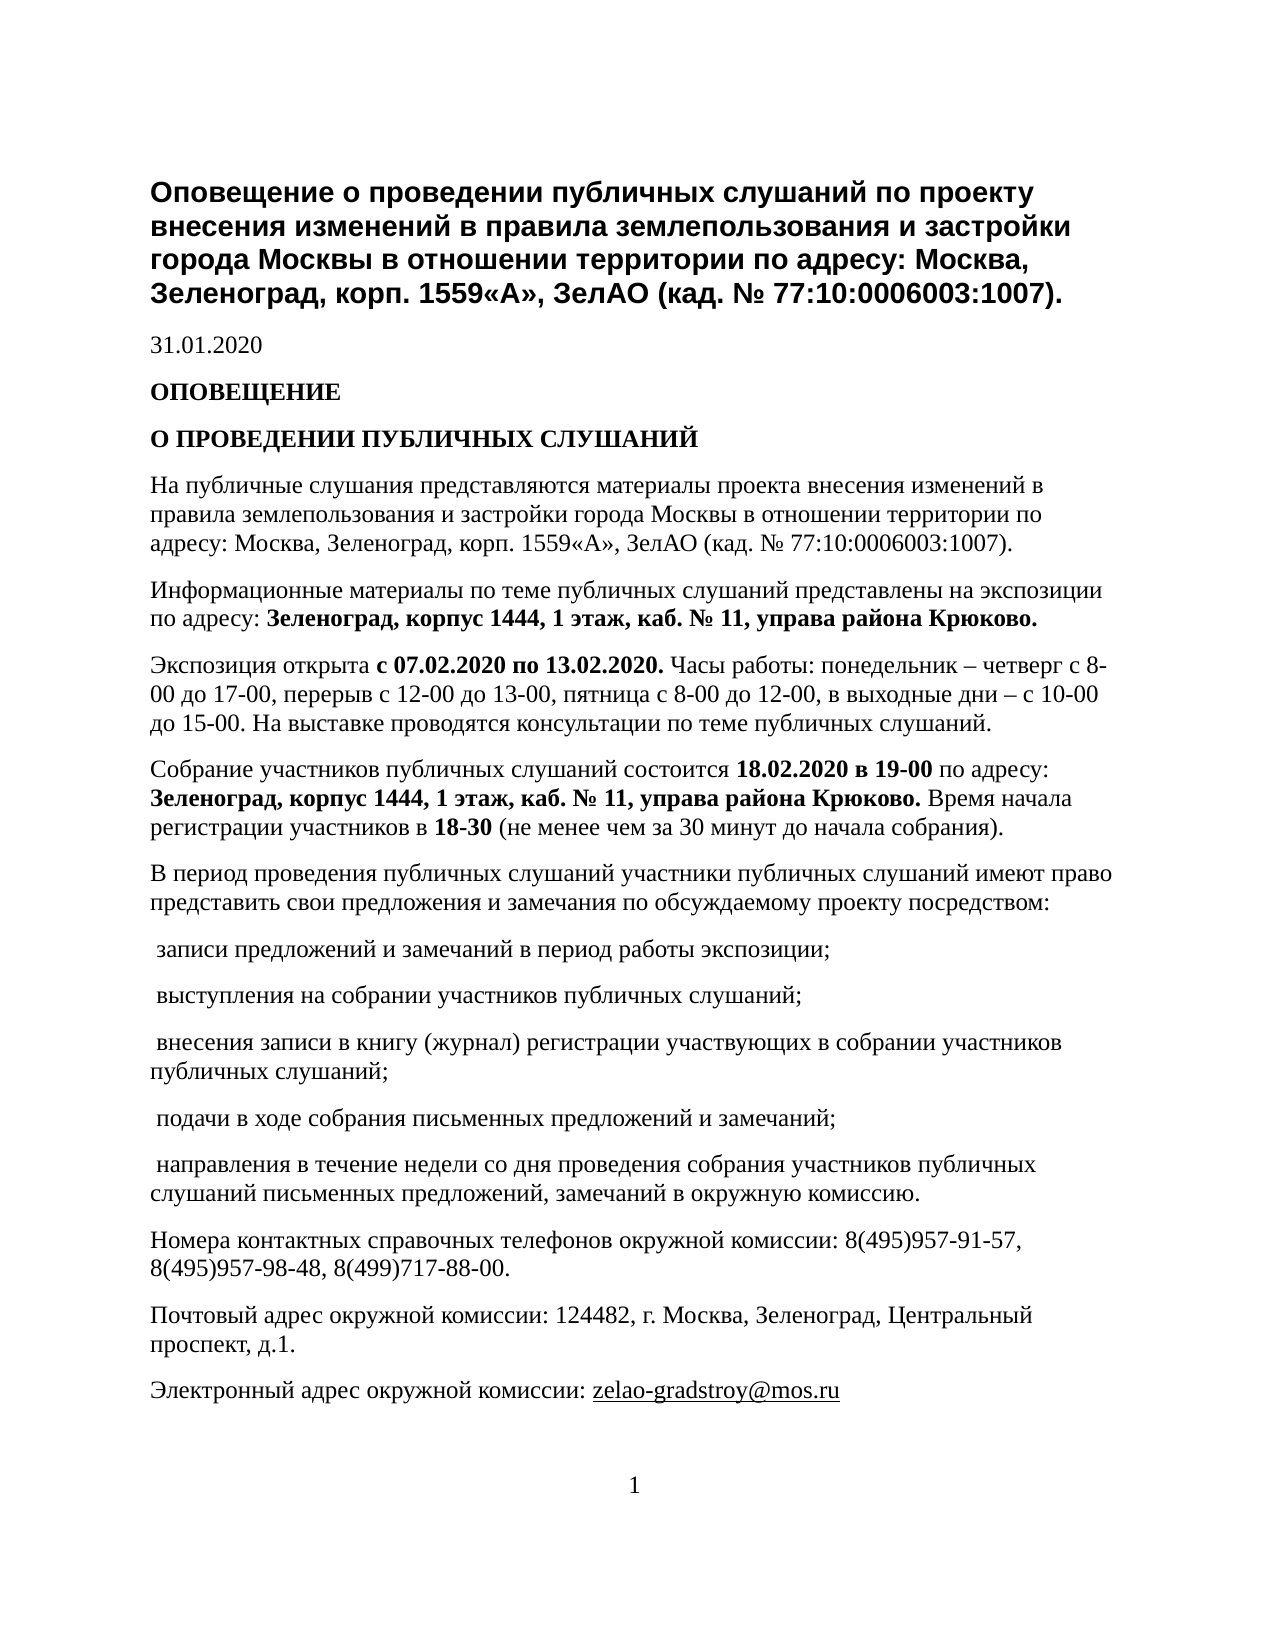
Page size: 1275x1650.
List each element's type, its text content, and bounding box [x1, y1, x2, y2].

text Номера контактных справочных телефонов окружной комиссии: 8(495)957-91-57, 8(495)957-98-48, 8(499)717-88-00. [150, 1225, 1125, 1282]
text ­ записи предложений и замечаний в период работы экспозиции; [150, 934, 1125, 963]
text Экспозиция открыта с 07.02.2020 по 13.02.2020. Часы работы: понедельник – четверг с 8-00 до 17-00, перерыв с 12-00 до 13-00, пятница с 8-00 до 12-00, в выходные дни – с 10-00 до 15-00. На выставке проводятся консультации по теме публичных слушаний. [150, 650, 1125, 736]
text Электронный адрес окружной комиссии: zelao-gradstroy@mos.ru [150, 1376, 1125, 1404]
text Информационные материалы по теме публичных слушаний представлены на экспозиции по адресу: Зеленоград, корпус 1444, 1 этаж, каб. № 11, управа района Крюково. [150, 575, 1125, 632]
text ­ подачи в ходе собрания письменных предложений и замечаний; [150, 1103, 1125, 1131]
text Собрание участников публичных слушаний состоится 18.02.2020 в 19-00 по адресу: Зеленоград, корпус 1444, 1 этаж, каб. № 11, управа района Крюково. Время начала регистрации участников в 18-30 (не менее чем за 30 минут до начала собрания). [150, 754, 1125, 841]
text На публичные слушания представляются материалы проекта внесения изменений в правила землепользования и застройки города Москвы в отношении территории по адресу: Москва, Зеленоград, корп. 1559«А», ЗелАО (кад. № 77:10:0006003:1007). [150, 471, 1125, 557]
text ­ направления в течение недели со дня проведения собрания участников публичных слушаний письменных предложений, замечаний в окружную комиссию. [150, 1149, 1125, 1207]
text ­ внесения записи в книгу (журнал) регистрации участвующих в собрании участников публичных слушаний; [150, 1027, 1125, 1085]
text ОПОВЕЩЕНИЕ [150, 377, 1125, 406]
text Почтовый адрес окружной комиссии: 124482, г. Москва, Зеленоград, Центральный проспект, д.1. [150, 1300, 1125, 1358]
text В период проведения публичных слушаний участники публичных слушаний имеют право представить свои предложения и замечания по обсуждаемому проекту посредством: [150, 858, 1125, 916]
text 31.01.2020 [150, 331, 1125, 359]
text О ПРОВЕДЕНИИ ПУБЛИЧНЫХ СЛУШАНИЙ [150, 424, 1125, 453]
subtitle Оповещение о проведении публичных слушаний по проекту внесения изменений в правила землепользования и застройки города Москвы в отношении территории по адресу: Москва, Зеленоград, корп. 1559«А», ЗелАО (кад. № 77:10:0006003:1007). [150, 175, 1125, 309]
text ­ выступления на собрании участников публичных слушаний; [150, 981, 1125, 1009]
